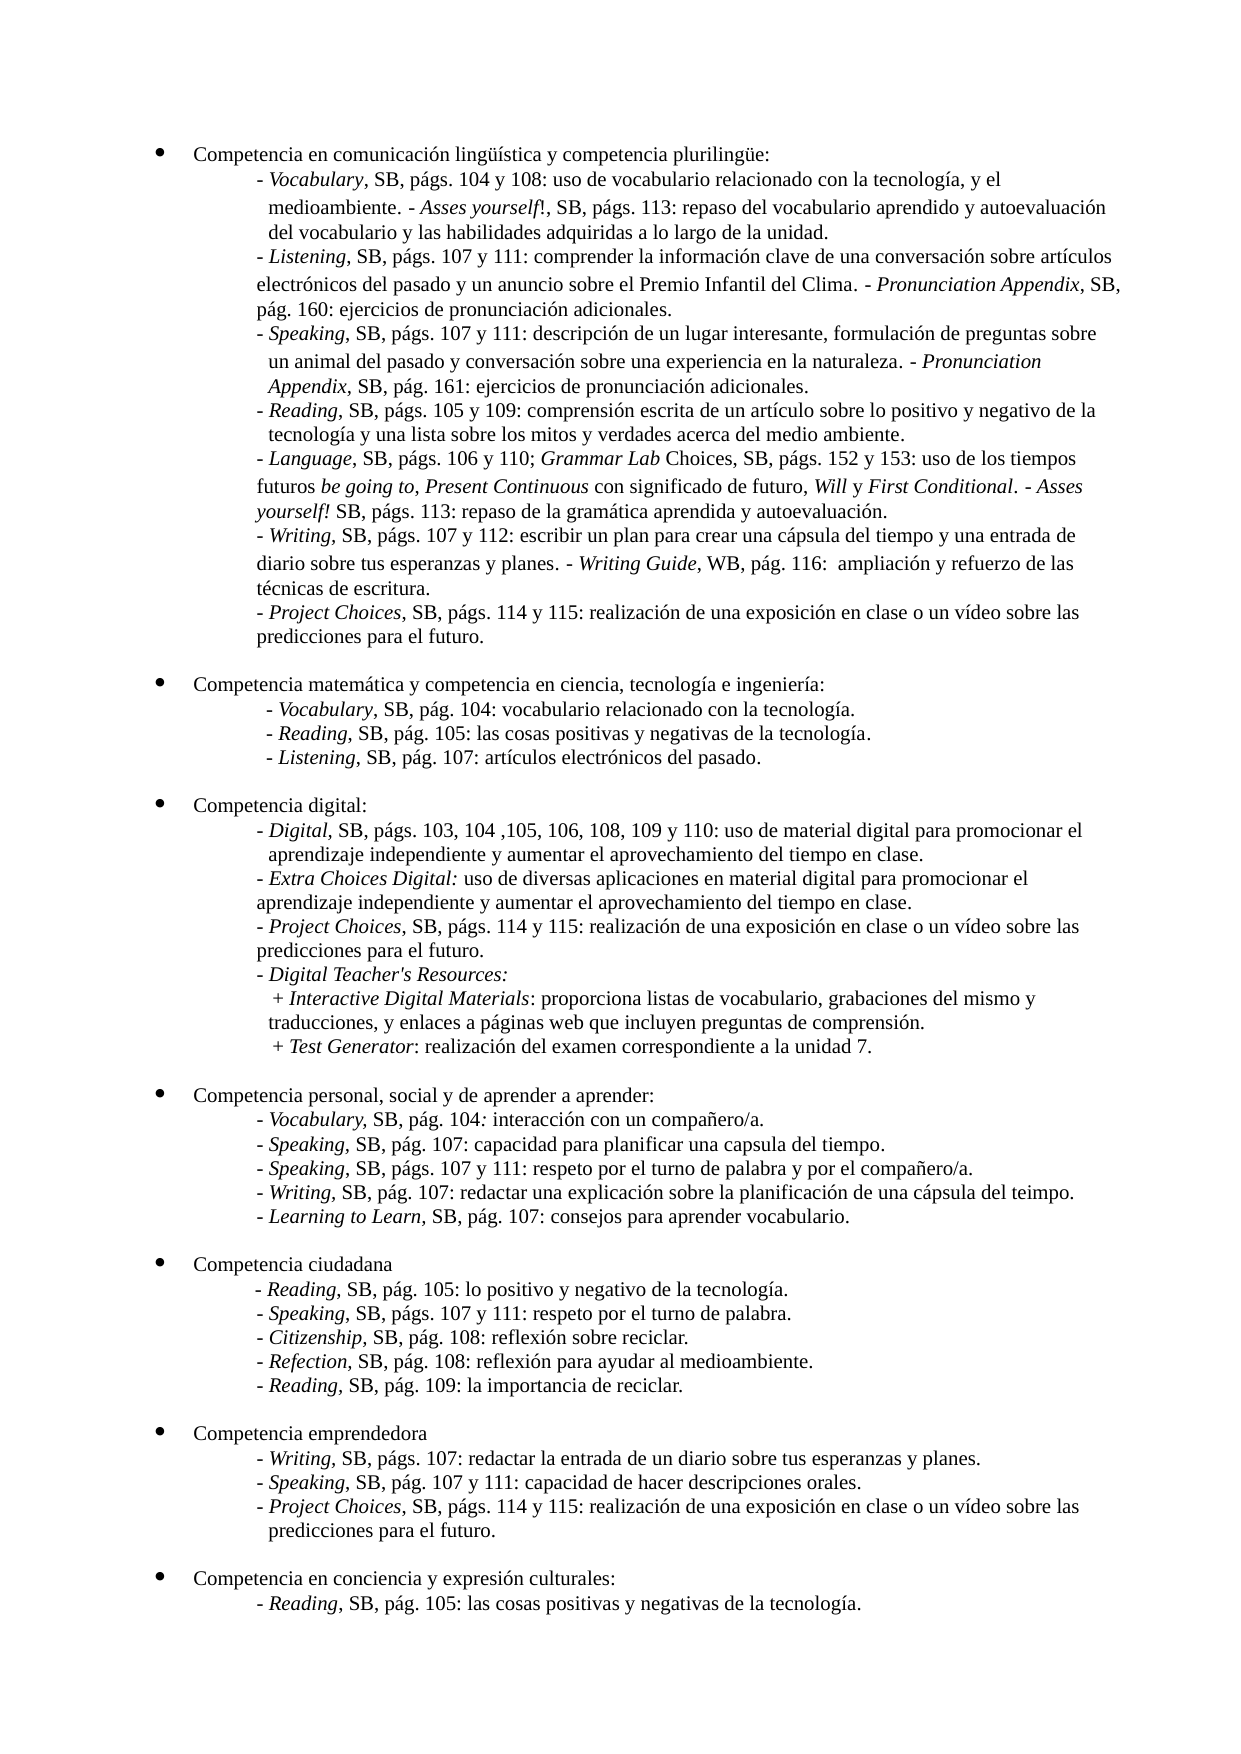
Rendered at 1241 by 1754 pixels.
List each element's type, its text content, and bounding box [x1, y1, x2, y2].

text - Digital Teacher's Resources: [256, 962, 1122, 986]
text - Reading, SB, pág. 105: las cosas positivas y negativas de la tecnología. [266, 721, 1122, 745]
text - Learning to Learn, SB, pág. 107: consejos para aprender vocabulario. [256, 1204, 1122, 1228]
text - Project Choices, SB, págs. 114 y 115: realización de una exposición en clase o un vídeo sobre las predicciones para el futuro. [256, 1494, 1122, 1542]
text - Vocabulary, SB, págs. 104 y 108: uso de vocabulario relacionado con la tecnología, y el medioambiente. - Asses yourself!, SB, págs. 113: repaso del vocabulario aprendido y autoevaluación del vocabulario y las habilidades adquiridas a lo largo de la unidad. [256, 167, 1122, 244]
text - Reading, SB, pág. 109: la importancia de reciclar. [256, 1373, 1122, 1397]
list Competencia emprendedora [156, 1421, 1122, 1446]
text - Writing, SB, págs. 107: redactar la entrada de un diario sobre tus esperanzas y planes. [256, 1446, 1122, 1470]
list - Extra Choices Digital: uso de diversas aplicaciones en material digital para promocionar el aprendizaje independiente y aumentar el aprovechamiento del tiempo en clase. [256, 866, 1122, 914]
text - Reading, SB, pág. 105: las cosas positivas y negativas de la tecnología. [256, 1591, 1122, 1615]
text - Vocabulary, SB, pág. 104: interacción con un compañero/a. [256, 1107, 1122, 1131]
list Competencia personal, social y de aprender a aprender: [156, 1082, 1122, 1107]
text - Speaking, SB, pág. 107 y 111: capacidad de hacer descripciones orales. [256, 1470, 1122, 1494]
text - Listening, SB, pág. 107: artículos electrónicos del pasado. [266, 745, 1122, 769]
text - Language, SB, págs. 106 y 110; Grammar Lab Choices, SB, págs. 152 y 153: uso de los tiempos futuros be going to, Present Continuous con significado de futuro, Will y First Conditional. - Asses yourself! SB, págs. 113: repaso de la gramática aprendida y autoevaluación. [256, 446, 1122, 523]
text + Test Generator: realización del examen correspondiente a la unidad 7. [256, 1034, 1122, 1058]
list Competencia en comunicación lingüística y competencia plurilingüe: [156, 142, 1122, 167]
list Competencia en conciencia y expresión culturales: [156, 1566, 1122, 1591]
list Competencia ciudadana [156, 1252, 1122, 1277]
list Competencia digital: [156, 793, 1122, 818]
text - Vocabulary, SB, pág. 104: vocabulario relacionado con la tecnología. [266, 697, 1122, 721]
list Competencia matemática y competencia en ciencia, tecnología e ingeniería: [156, 672, 1122, 697]
text - Reading, SB, pág. 105: lo positivo y negativo de la tecnología. [156, 1277, 1122, 1301]
text - Speaking, SB, págs. 107 y 111: respeto por el turno de palabra. [256, 1301, 1122, 1325]
text - Writing, SB, pág. 107: redactar una explicación sobre la planificación de una cápsula del teimpo. [256, 1179, 1122, 1204]
text - Citizenship, SB, pág. 108: reflexión sobre reciclar. [256, 1325, 1122, 1349]
text - Listening, SB, págs. 107 y 111: comprender la información clave de una conversación sobre artículos electrónicos del pasado y un anuncio sobre el Premio Infantil del Clima. - Pronunciation Appendix, SB, pág. 160: ejercicios de pronunciación adicionales. [256, 244, 1122, 321]
text - Digital, SB, págs. 103, 104 ,105, 106, 108, 109 y 110: uso de material digital para promocionar el aprendizaje independiente y aumentar el aprovechamiento del tiempo en clase. [256, 818, 1122, 866]
text - Reading, SB, págs. 105 y 109: comprensión escrita de un artículo sobre lo positivo y negativo de la tecnología y una lista sobre los mitos y verdades acerca del medio ambiente. [256, 398, 1122, 446]
text - Project Choices, SB, págs. 114 y 115: realización de una exposición en clase o un vídeo sobre las predicciones para el futuro. [256, 599, 1122, 648]
text - Writing, SB, págs. 107 y 112: escribir un plan para crear una cápsula del tiempo y una entrada de diario sobre tus esperanzas y planes. - Writing Guide, WB, pág. 116: ampliación y refuerzo de las técnicas de escritura. [256, 523, 1122, 599]
text - Refection, SB, pág. 108: reflexión para ayudar al medioambiente. [256, 1349, 1122, 1373]
text - Speaking, SB, págs. 107 y 111: respeto por el turno de palabra y por el compañero/a. [256, 1156, 1122, 1179]
text - Speaking, SB, pág. 107: capacidad para planificar una capsula del tiempo. [256, 1131, 1122, 1156]
text + Interactive Digital Materials: proporciona listas de vocabulario, grabaciones del mismo y traducciones, y enlaces a páginas web que incluyen preguntas de comprensión. [256, 986, 1122, 1034]
text - Speaking, SB, págs. 107 y 111: descripción de un lugar interesante, formulación de preguntas sobre un animal del pasado y conversación sobre una experiencia en la naturaleza. - Pronunciation Appendix, SB, pág. 161: ejercicios de pronunciación adicionales. [256, 321, 1122, 398]
list - Project Choices, SB, págs. 114 y 115: realización de una exposición en clase o un vídeo sobre las predicciones para el futuro. [256, 914, 1122, 962]
